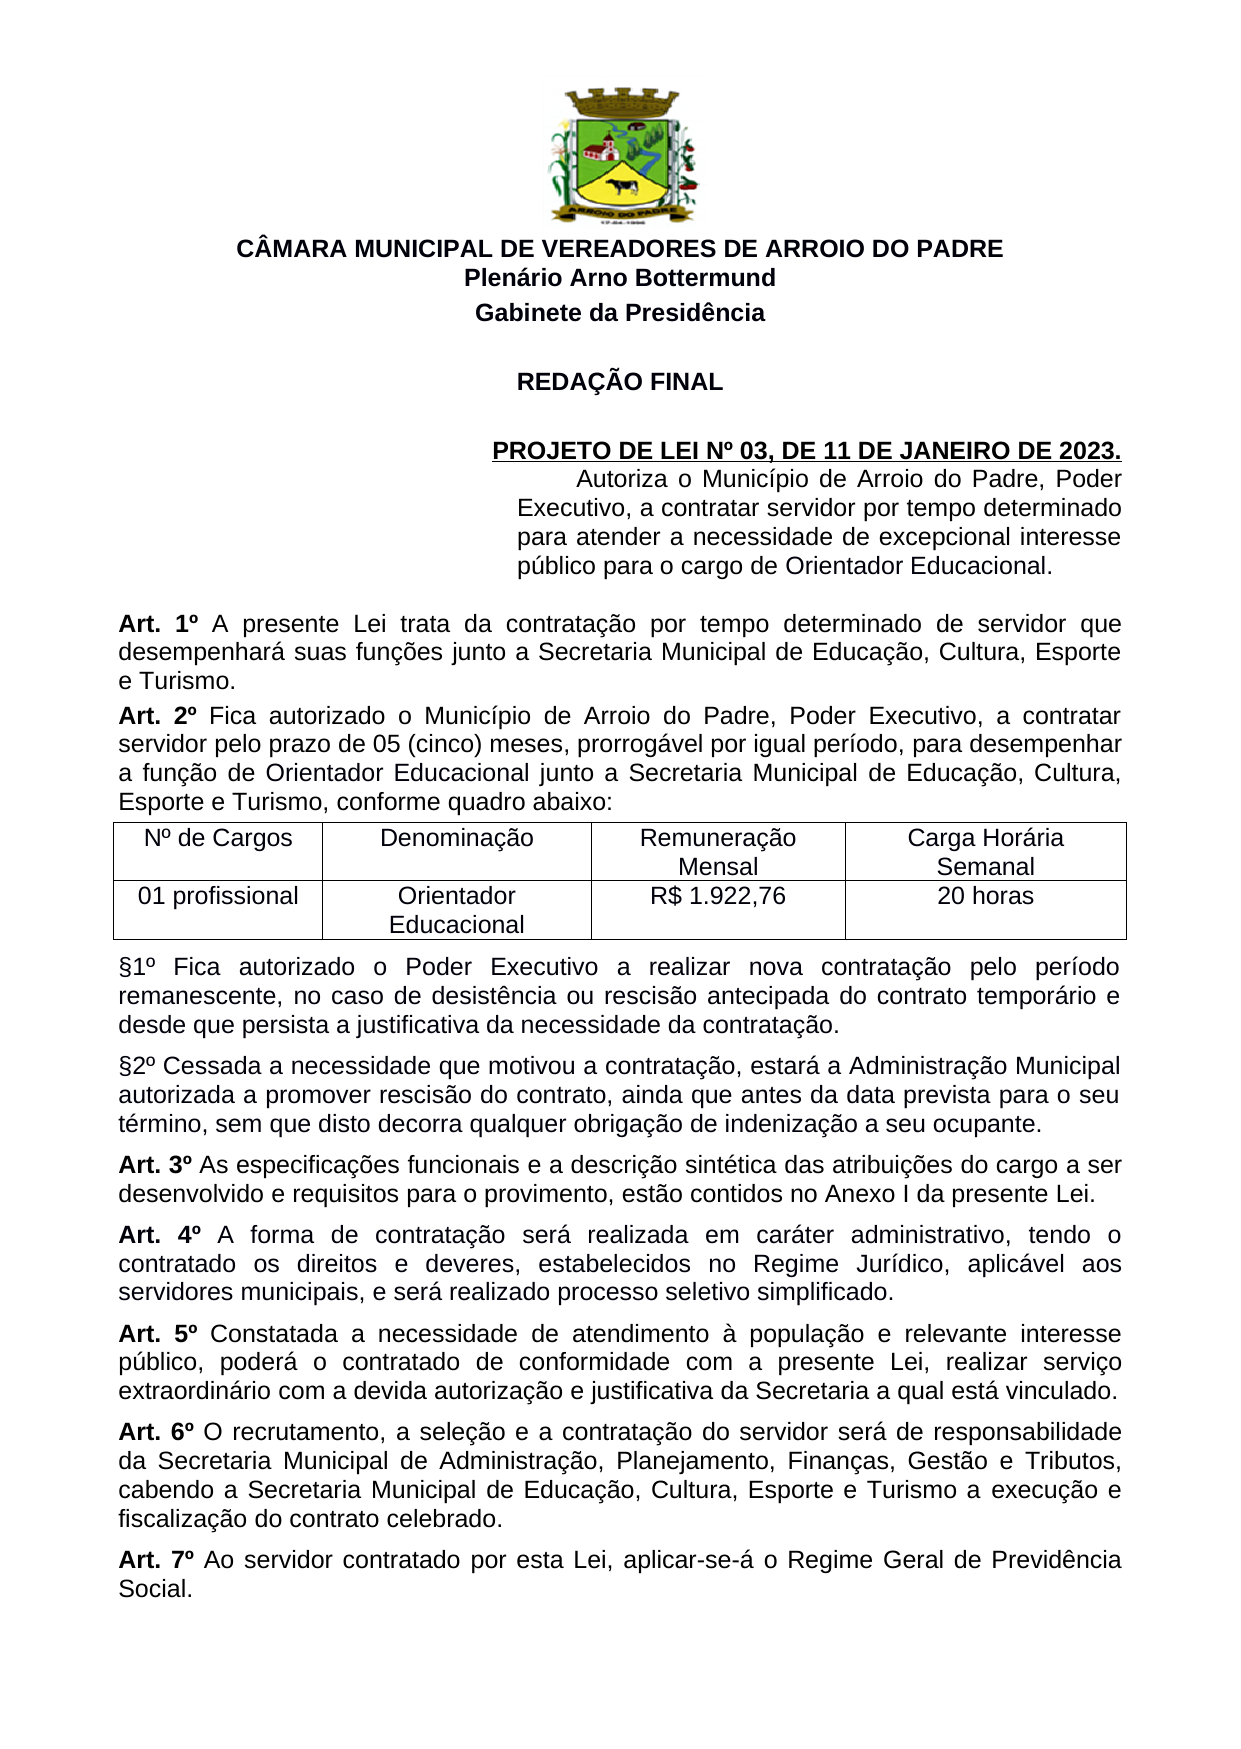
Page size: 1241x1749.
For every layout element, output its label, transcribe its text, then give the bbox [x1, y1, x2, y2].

table_header Nº de Cargos [114, 823, 322, 880]
text PROJETO DE LEI Nº 03, DE 11 DE JANEIRO DE 2023. [118, 436, 1122, 464]
text Art. 4º A forma de contratação será realizada em caráter administrativo, tendo o contratado os direitos e deveres, estabelecidos no Regime Jurídico, aplicável aos servidores municipais, e será realizado processo seletivo simplificado. [118, 1220, 1122, 1306]
text Art. 1º A presente Lei trata da contratação por tempo determinado de servidor que desempenhará suas funções junto a Secretaria Municipal de Educação, Cultura, Esporte e Turismo. [118, 608, 1122, 695]
table_header Denominação [323, 823, 591, 880]
text REDAÇÃO FINAL [118, 367, 1122, 395]
text Autoriza o Município de Arroio do Padre, Poder Executivo, a contratar servidor por tempo determinado para atender a necessidade de excepcional interesse público para o cargo de Orientador Educacional. [517, 464, 1122, 579]
table_cell Orientador Educacional [323, 881, 591, 939]
text Art. 5º Constatada a necessidade de atendimento à população e relevante interesse público, poderá o contratado de conformidade com a presente Lei, realizar serviço extraordinário com a devida autorização e justificativa da Secretaria a qual está vinculado. [118, 1318, 1122, 1405]
table_header Remuneração Mensal [592, 823, 845, 880]
text Art. 7º Ao servidor contratado por esta Lei, aplicar-se-á o Regime Geral de Previdência Social. [118, 1545, 1122, 1602]
text Art. 6º O recrutamento, a seleção e a contratação do servidor será de responsabilidade da Secretaria Municipal de Administração, Planejamento, Finanças, Gestão e Tributos, cabendo a Secretaria Municipal de Educação, Cultura, Esporte e Turismo a execução e fiscalização do contrato celebrado. [118, 1417, 1122, 1532]
table_cell 20 horas [846, 881, 1126, 939]
text Art. 2º Fica autorizado o Município de Arroio do Padre, Poder Executivo, a contratar servidor pelo prazo de 05 (cinco) meses, prorrogável por igual período, para desempenhar a função de Orientador Educacional junto a Secretaria Municipal de Educação, Cultura, Esporte e Turismo, conforme quadro abaixo: [118, 701, 1122, 816]
table_cell R$ 1.922,76 [592, 881, 845, 939]
text Gabinete da Presidência [118, 298, 1122, 326]
table_header Carga Horária Semanal [846, 823, 1126, 880]
picture [541, 75, 708, 228]
text §2º Cessada a necessidade que motivou a contratação, estará a Administração Municipal autorizada a promover rescisão do contrato, ainda que antes da data prevista para o seu término, sem que disto decorra qualquer obrigação de indenização a seu ocupante. [118, 1051, 1122, 1137]
text Art. 3º As especificações funcionais e a descrição sintética das atribuições do cargo a ser desenvolvido e requisitos para o provimento, estão contidos no Anexo I da presente Lei. [118, 1150, 1122, 1207]
text Câmara Municipal de Vereadores de Arroio do Padre [118, 234, 1122, 263]
table_cell 01 profissional [114, 881, 322, 939]
text Plenário Arno Bottermund [118, 263, 1122, 292]
text §1º Fica autorizado o Poder Executivo a realizar nova contratação pelo período remanescente, no caso de desistência ou rescisão antecipada do contrato temporário e desde que persista a justificativa da necessidade da contratação. [118, 952, 1122, 1038]
